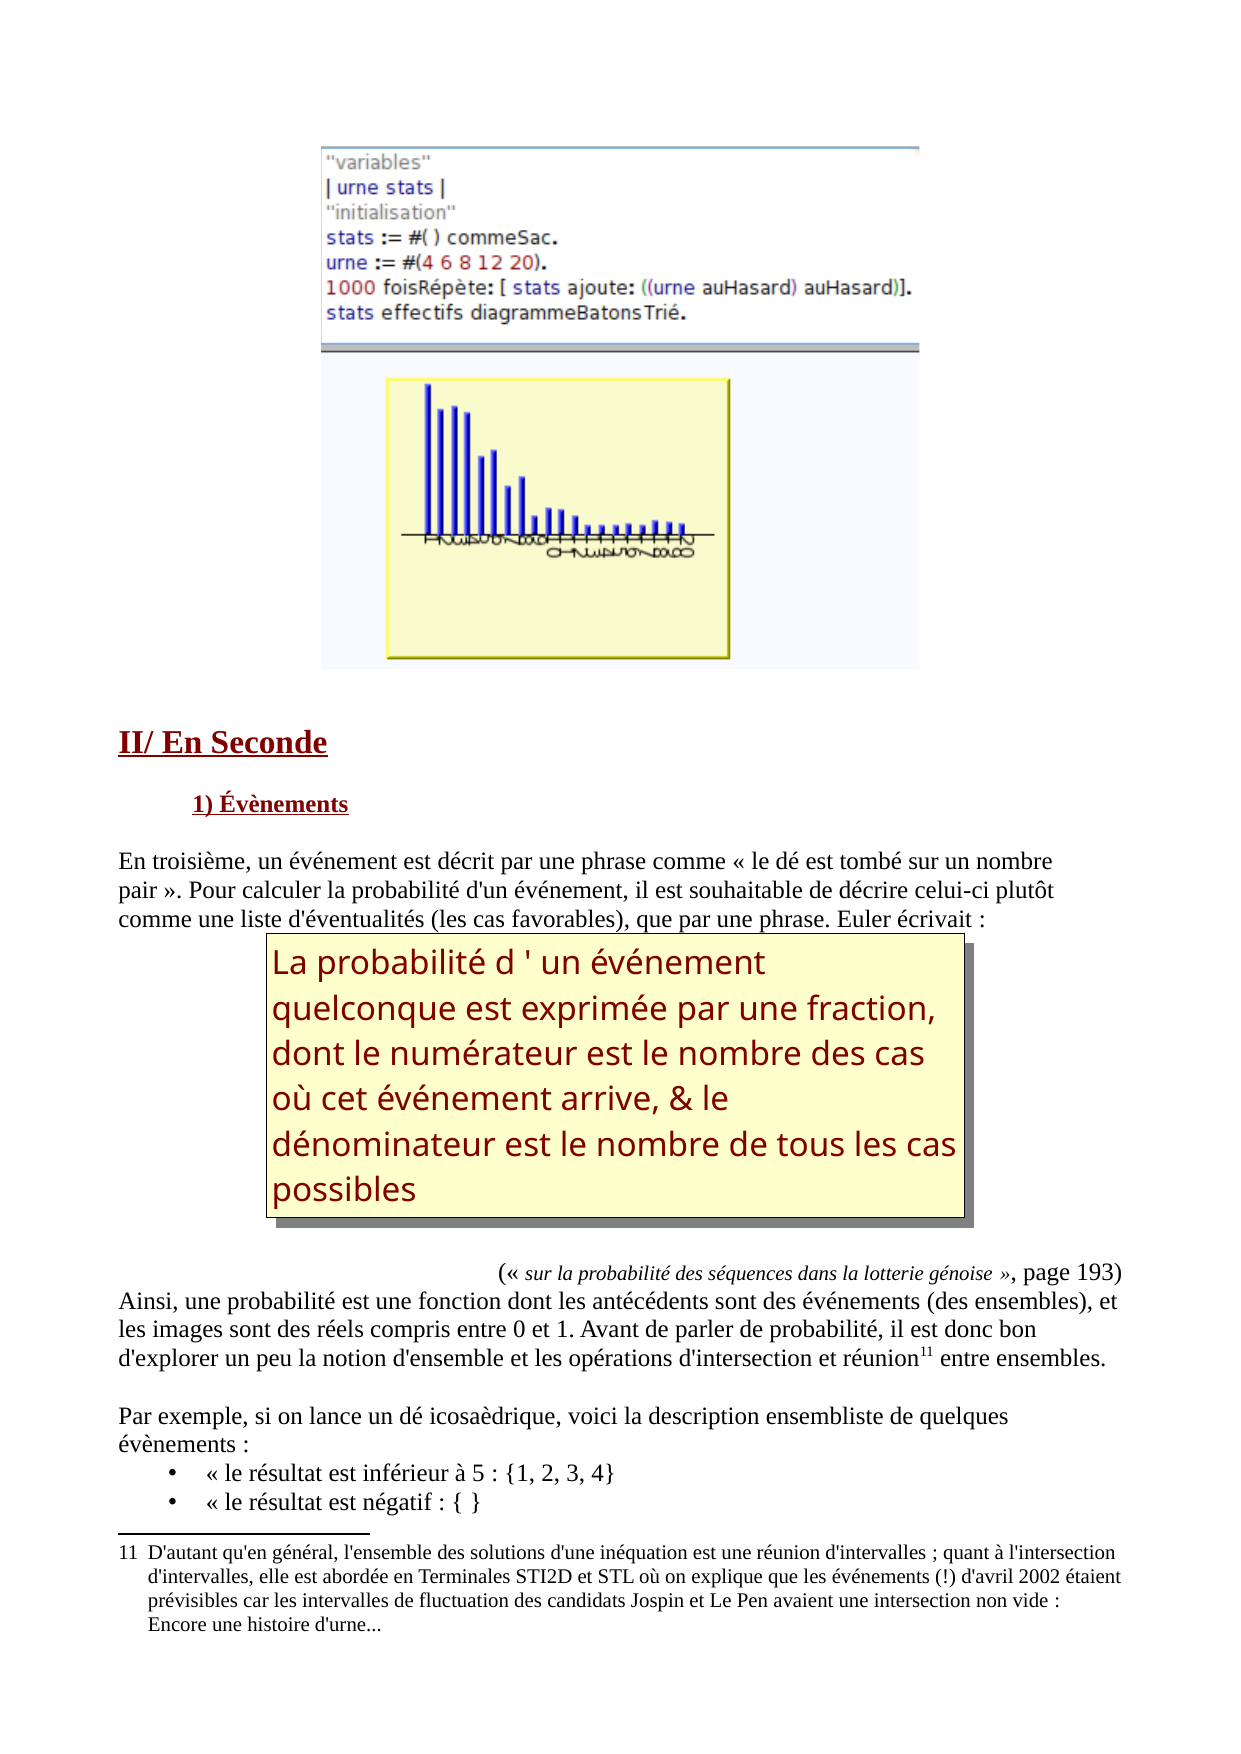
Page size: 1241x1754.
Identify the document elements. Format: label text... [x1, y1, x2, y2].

table_header La probabilité d ' un événement quelconque est exprimée par une fraction, dont le numérateur est le nombre des cas où cet événement arrive, & le dénominateur est le nombre de tous les cas possibles [267, 934, 964, 1217]
picture [321, 146, 920, 669]
list « le résultat est négatif : { } [168, 1487, 1122, 1516]
text II/ En Seconde [118, 722, 1122, 760]
text D'autant qu'en général, l'ensemble des solutions d'une inéquation est une réunion d'intervalles ; quant à l'intersection d'intervalles, elle est abordée en Terminales STI2D et STL où on explique que les événements (!) d'avril 2002 étaient prévisibles car les intervalles de fluctuation des candidats Jospin et Le Pen avaient une intersection non vide : Encore une histoire d'urne... [118, 1539, 1122, 1636]
text (« sur la probabilité des séquences dans la lotterie génoise », page 193) [118, 1257, 1122, 1286]
text 1) Évènements [118, 789, 1122, 818]
list « le résultat est inférieur à 5 : {1, 2, 3, 4} [168, 1458, 1122, 1487]
text Par exemple, si on lance un dé icosaèdrique, voici la description ensembliste de quelques évènements : [118, 1401, 1122, 1458]
text Ainsi, une probabilité est une fonction dont les antécédents sont des événements (des ensembles), et les images sont des réels compris entre 0 et 1. Avant de parler de probabilité, il est donc bon d'explorer un peu la notion d'ensemble et les opérations d'intersection et réunion entre ensembles. [118, 1286, 1122, 1372]
text En troisième, un événement est décrit par une phrase comme « le dé est tombé sur un nombre pair ». Pour calculer la probabilité d'un événement, il est souhaitable de décrire celui-ci plutôt comme une liste d'éventualités (les cas favorables), que par une phrase. Euler écrivait : [118, 846, 1122, 933]
